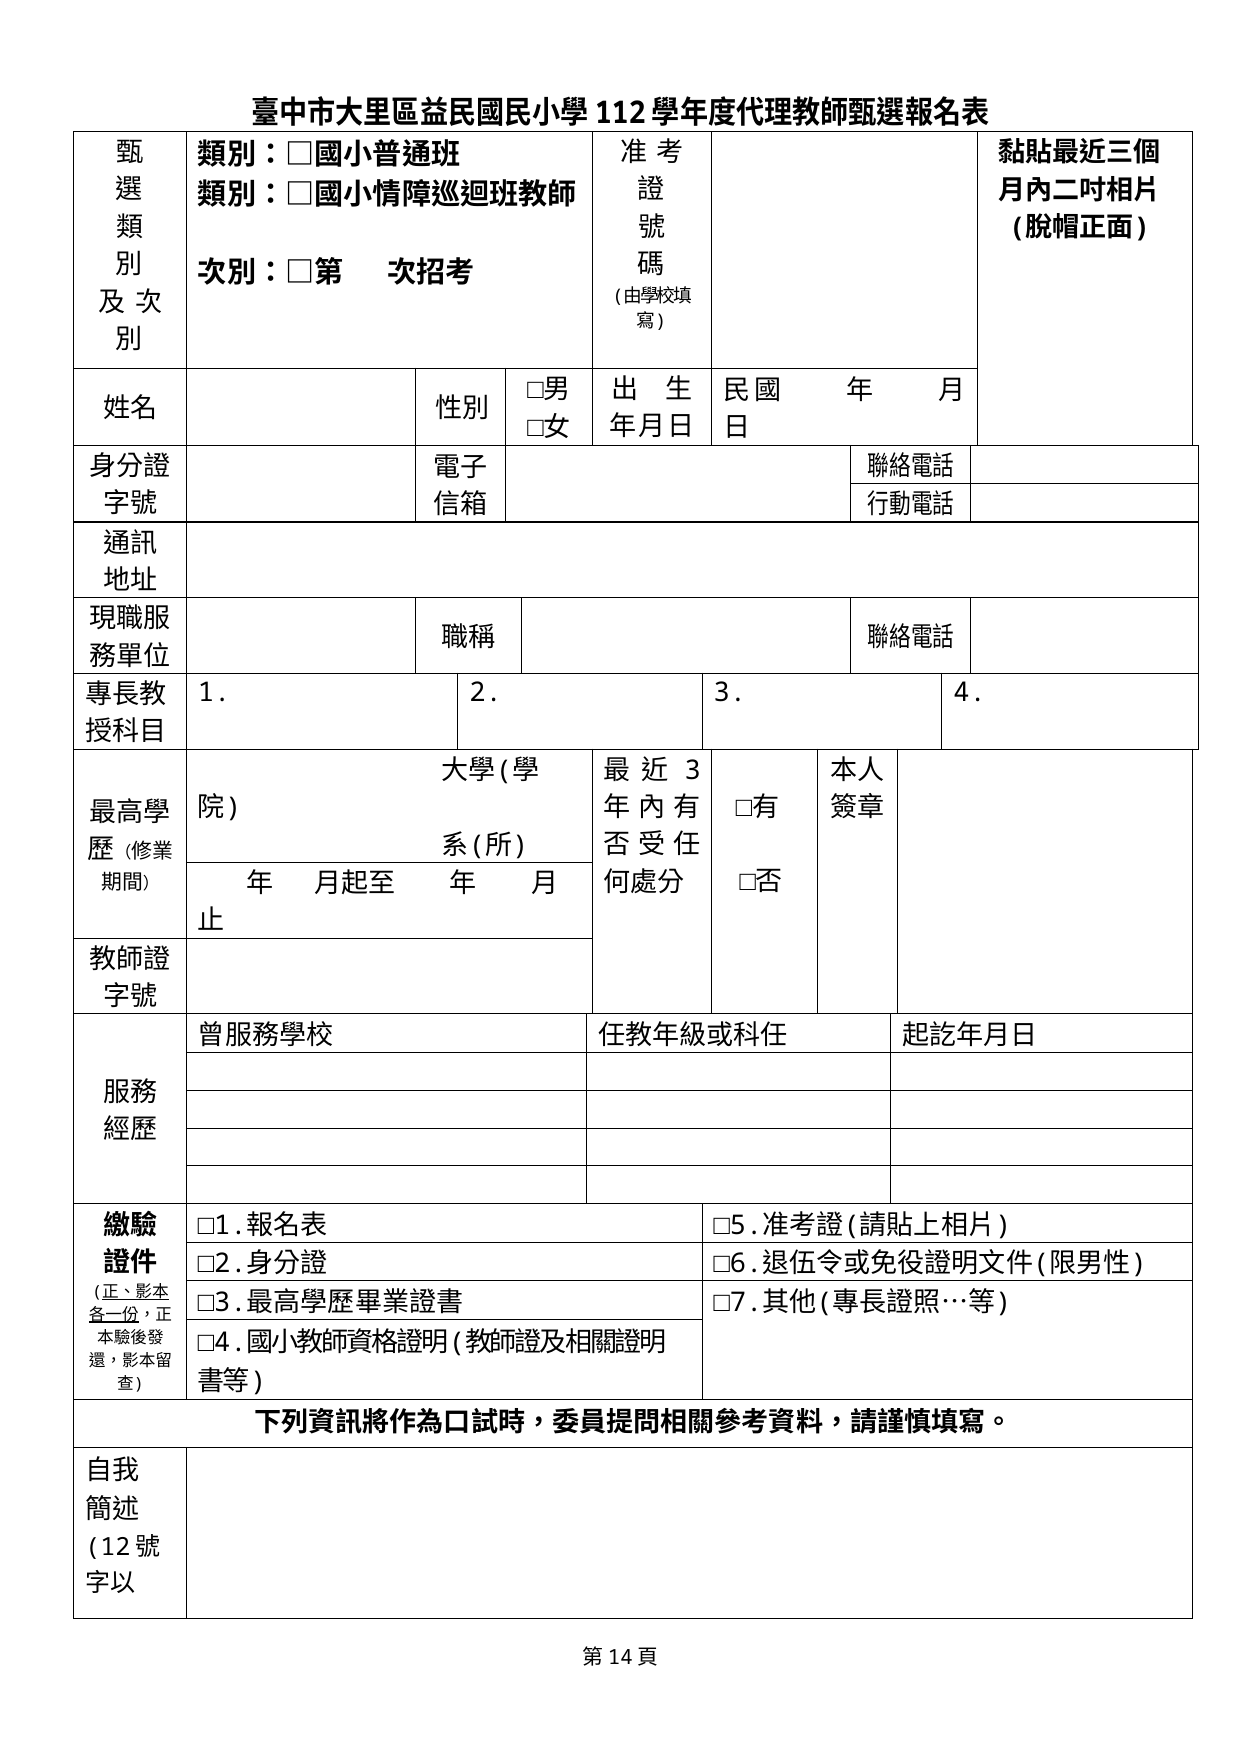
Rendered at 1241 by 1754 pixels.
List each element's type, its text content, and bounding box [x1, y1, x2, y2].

table_cell 最近3年內有否受任何處分 [593, 750, 711, 1013]
table_cell 大學(學院) 系(所) [187, 750, 592, 862]
table_cell [898, 750, 1192, 1013]
table_cell [1193, 1399, 1198, 1447]
table_cell [1193, 1128, 1198, 1165]
table_cell 任教年級或科任 [587, 1014, 890, 1052]
table_cell [187, 369, 415, 445]
table_cell [187, 1448, 1192, 1618]
table_cell 最高學歷（修業期間） [74, 750, 186, 938]
table_cell 聯絡電話 [851, 598, 970, 673]
table_cell 行動電話 [851, 484, 970, 521]
table_cell 教師證字號 [74, 939, 186, 1013]
table_cell [1193, 1280, 1198, 1319]
table_cell [971, 598, 1198, 673]
table_cell [187, 1091, 586, 1127]
table_cell [587, 1053, 890, 1089]
table_header 甄 選 類 別 及 次 別 [74, 132, 186, 368]
table_cell [187, 939, 592, 1013]
table_cell 曾服務學校 [187, 1014, 586, 1052]
text 臺中市大里區益民國民小學112學年度代理教師甄選報名表 [74, 68, 1166, 131]
table_cell [891, 1053, 1192, 1089]
table_cell □2.身分證 [187, 1243, 702, 1280]
table_cell 下列資訊將作為口試時，委員提問相關參考資料，請謹慎填寫。 [74, 1400, 1192, 1447]
table_cell 本人 簽章 [818, 750, 897, 1013]
table_cell [187, 1166, 586, 1203]
table_cell □5.准考證(請貼上相片) [703, 1204, 1192, 1242]
table_cell □6.退伍令或免役證明文件(限男性) [703, 1243, 1192, 1280]
table_cell [1193, 1165, 1198, 1203]
table_cell 1. [187, 674, 457, 748]
table_cell [891, 1091, 1192, 1127]
table_header [1193, 131, 1198, 368]
table_cell [1193, 1242, 1198, 1280]
table_cell 現職服務單位 [74, 598, 186, 673]
table_cell □7.其他(專長證照…等) [703, 1281, 1192, 1398]
table_cell 出 生 年月日 [593, 369, 711, 445]
table_cell [1193, 1090, 1198, 1127]
table_cell [587, 1166, 890, 1203]
table_header 准 考 證 號 碼 (由學校填寫) [593, 132, 711, 368]
table_cell 通訊 地址 [74, 523, 186, 597]
table_cell 民國 年 月 日 [712, 369, 977, 445]
table_cell □1.報名表 [187, 1204, 702, 1242]
table_cell 4. [942, 674, 1198, 748]
table_cell [1193, 750, 1198, 862]
table_cell 3. [703, 674, 941, 748]
table_cell [187, 446, 415, 521]
table_cell [1193, 862, 1198, 938]
table_cell [522, 598, 850, 673]
table_cell [187, 1053, 586, 1089]
table_cell □有 □否 [712, 750, 817, 1013]
table_cell [587, 1091, 890, 1127]
table_cell 2. [458, 674, 702, 748]
table_cell [187, 1129, 586, 1165]
table_cell 電子 信箱 [416, 446, 505, 521]
table_header 類別：□國小普通班 類別：□國小情障巡迴班教師 次別：□第 次招考 [187, 132, 592, 368]
table_cell [891, 1166, 1192, 1203]
table_cell [971, 484, 1198, 521]
table_cell [187, 523, 1198, 597]
table_cell [1193, 1013, 1198, 1052]
table_cell 性別 [416, 369, 505, 445]
table_cell [1193, 1052, 1198, 1089]
table_cell 自我 簡述 (12號字以 [74, 1448, 186, 1618]
table_cell [971, 446, 1198, 483]
table_cell 起訖年月日 [891, 1014, 1192, 1052]
table_cell [1193, 1319, 1198, 1398]
table_cell 年 月起至 年 月止 [187, 863, 592, 938]
table_header 黏貼最近三個 月內二吋相片 (脫帽正面) [978, 132, 1192, 445]
table_cell □男 □女 [506, 369, 592, 445]
table_cell 身分證 字號 [74, 446, 186, 521]
table_cell [587, 1129, 890, 1165]
table_cell □3.最高學歷畢業證書 [187, 1281, 702, 1319]
table_cell 聯絡電話 [851, 446, 970, 483]
table_cell [1193, 1203, 1198, 1242]
table_cell □4.國小教師資格證明(教師證及相關證明書等) [187, 1320, 702, 1398]
table_cell [506, 446, 850, 521]
table_cell 服務 經歷 [74, 1014, 186, 1203]
table_cell 專長教授科目 [74, 674, 186, 748]
table_cell 職稱 [416, 598, 521, 673]
table_cell 繳驗 證件 (正、影本各一份，正本驗後發還，影本留查) [74, 1204, 186, 1398]
table_header [712, 132, 977, 368]
table_cell [1193, 1447, 1198, 1618]
table_cell [1193, 368, 1198, 445]
table_cell [187, 598, 415, 673]
table_cell [1193, 938, 1198, 1013]
table_cell 姓名 [74, 369, 186, 445]
table_cell [891, 1129, 1192, 1165]
